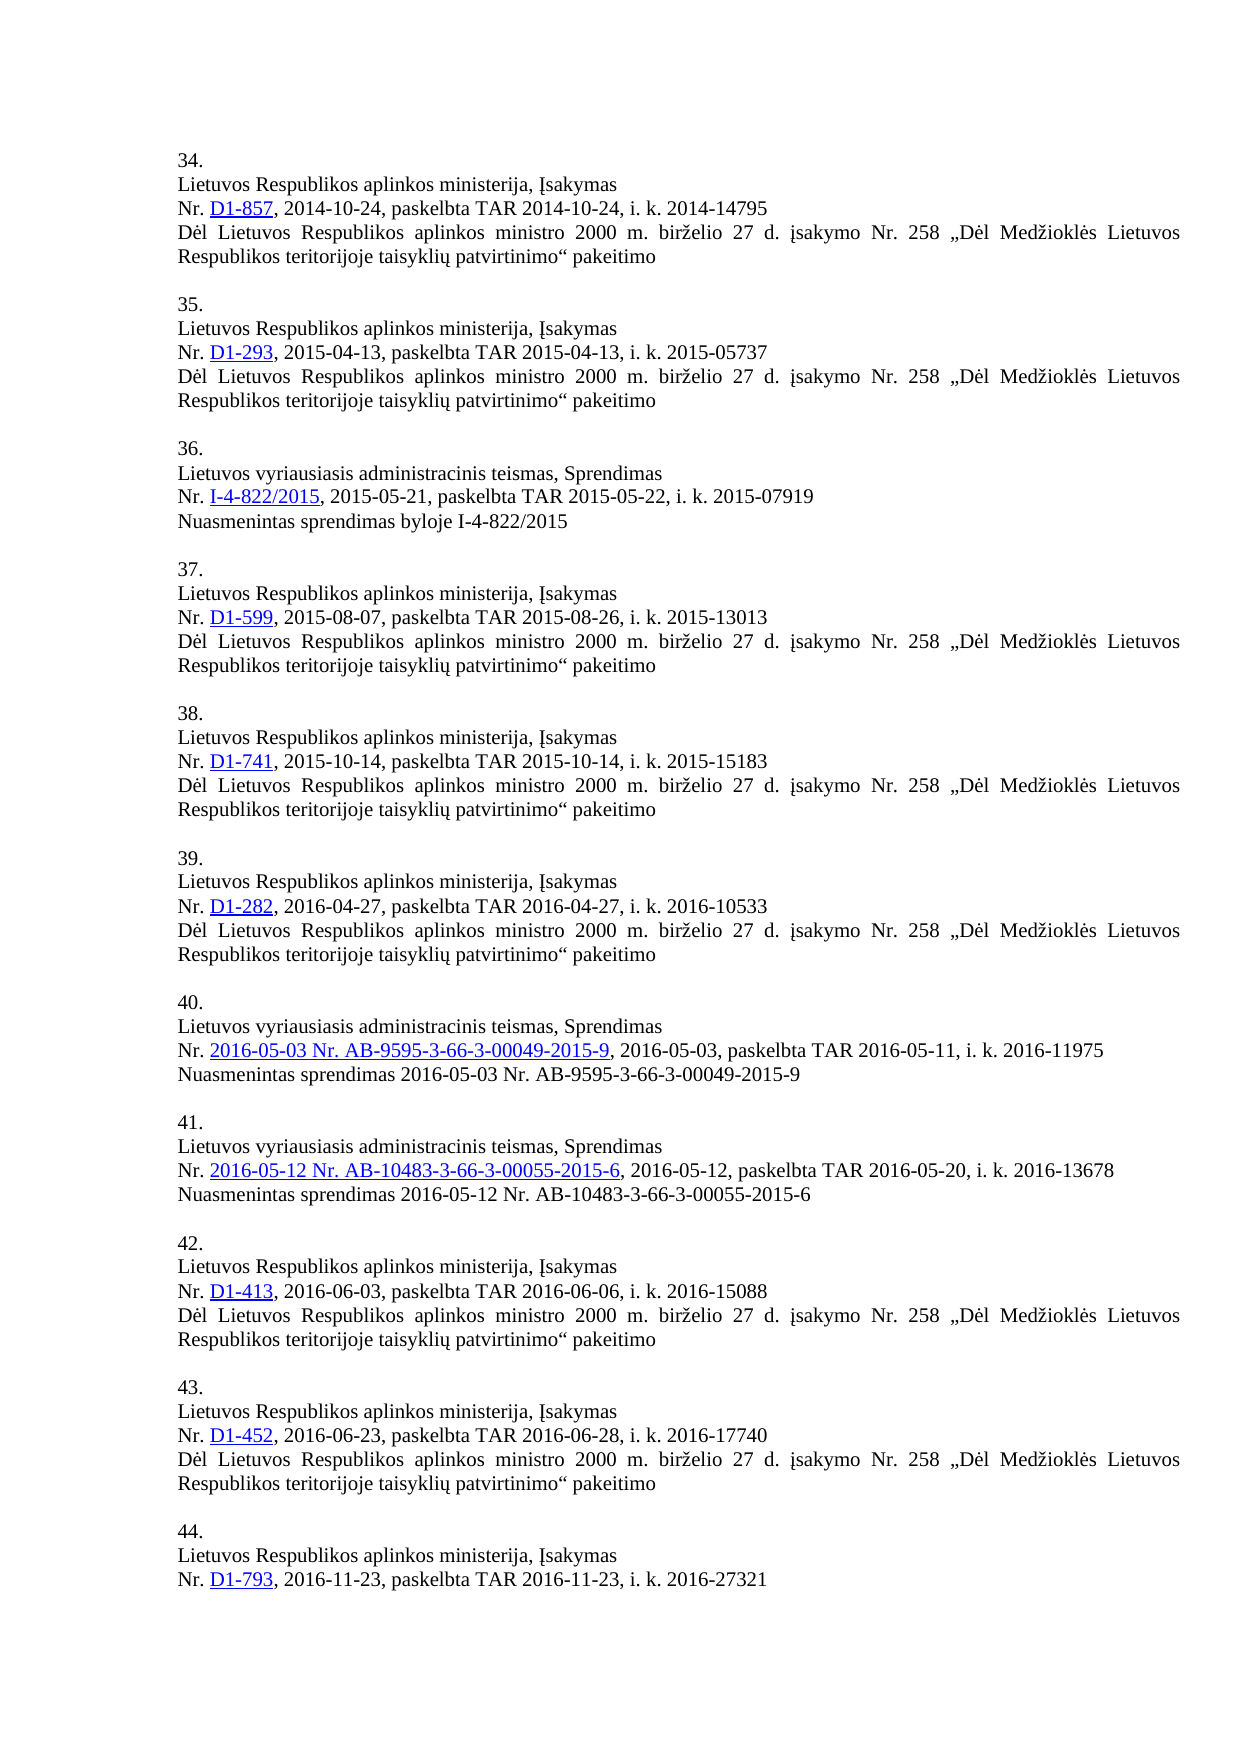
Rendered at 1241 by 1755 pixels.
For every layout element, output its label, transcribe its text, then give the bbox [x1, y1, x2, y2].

text Dėl Lietuvos Respublikos aplinkos ministro 2000 m. birželio 27 d. įsakymo Nr. 258 „Dėl Medžioklės Lietuvos Respublikos teritorijoje taisyklių patvirtinimo“ pakeitimo [177, 220, 1181, 268]
text 35. [177, 292, 1181, 316]
text Nuasmenintas sprendimas 2016-05-12 Nr. AB-10483-3-66-3-00055-2015-6 [177, 1182, 1181, 1206]
text Lietuvos vyriausiasis administracinis teismas, Sprendimas [177, 460, 1181, 484]
text Dėl Lietuvos Respublikos aplinkos ministro 2000 m. birželio 27 d. įsakymo Nr. 258 „Dėl Medžioklės Lietuvos Respublikos teritorijoje taisyklių patvirtinimo“ pakeitimo [177, 364, 1181, 412]
text Lietuvos Respublikos aplinkos ministerija, Įsakymas [177, 725, 1181, 749]
text 36. [177, 436, 1181, 460]
text Dėl Lietuvos Respublikos aplinkos ministro 2000 m. birželio 27 d. įsakymo Nr. 258 „Dėl Medžioklės Lietuvos Respublikos teritorijoje taisyklių patvirtinimo“ pakeitimo [177, 1303, 1181, 1351]
text Nr. D1-452, 2016-06-23, paskelbta TAR 2016-06-28, i. k. 2016-17740 [177, 1423, 1181, 1447]
text Nr. D1-282, 2016-04-27, paskelbta TAR 2016-04-27, i. k. 2016-10533 [177, 893, 1181, 918]
text Nr. D1-857, 2014-10-24, paskelbta TAR 2014-10-24, i. k. 2014-14795 [177, 196, 1181, 220]
text 41. [177, 1110, 1181, 1134]
text Nr. 2016-05-03 Nr. AB-9595-3-66-3-00049-2015-9, 2016-05-03, paskelbta TAR 2016-05-11, i. k. 2016-11975 [177, 1038, 1181, 1062]
text 37. [177, 557, 1181, 581]
text Lietuvos vyriausiasis administracinis teismas, Sprendimas [177, 1014, 1181, 1038]
text 42. [177, 1230, 1181, 1254]
text Nr. D1-793, 2016-11-23, paskelbta TAR 2016-11-23, i. k. 2016-27321 [177, 1567, 1181, 1591]
text Lietuvos Respublikos aplinkos ministerija, Įsakymas [177, 581, 1181, 605]
text Dėl Lietuvos Respublikos aplinkos ministro 2000 m. birželio 27 d. įsakymo Nr. 258 „Dėl Medžioklės Lietuvos Respublikos teritorijoje taisyklių patvirtinimo“ pakeitimo [177, 629, 1181, 677]
text Dėl Lietuvos Respublikos aplinkos ministro 2000 m. birželio 27 d. įsakymo Nr. 258 „Dėl Medžioklės Lietuvos Respublikos teritorijoje taisyklių patvirtinimo“ pakeitimo [177, 918, 1181, 966]
text Nr. D1-599, 2015-08-07, paskelbta TAR 2015-08-26, i. k. 2015-13013 [177, 605, 1181, 629]
text 40. [177, 990, 1181, 1014]
text Nuasmenintas sprendimas byloje I-4-822/2015 [177, 508, 1181, 533]
text 34. [177, 148, 1181, 172]
text 43. [177, 1375, 1181, 1399]
text Nr. D1-293, 2015-04-13, paskelbta TAR 2015-04-13, i. k. 2015-05737 [177, 340, 1181, 364]
text Lietuvos Respublikos aplinkos ministerija, Įsakymas [177, 316, 1181, 340]
text 44. [177, 1519, 1181, 1543]
text Lietuvos Respublikos aplinkos ministerija, Įsakymas [177, 172, 1181, 196]
text Dėl Lietuvos Respublikos aplinkos ministro 2000 m. birželio 27 d. įsakymo Nr. 258 „Dėl Medžioklės Lietuvos Respublikos teritorijoje taisyklių patvirtinimo“ pakeitimo [177, 773, 1181, 821]
text Nr. 2016-05-12 Nr. AB-10483-3-66-3-00055-2015-6, 2016-05-12, paskelbta TAR 2016-05-20, i. k. 2016-13678 [177, 1158, 1181, 1182]
text Dėl Lietuvos Respublikos aplinkos ministro 2000 m. birželio 27 d. įsakymo Nr. 258 „Dėl Medžioklės Lietuvos Respublikos teritorijoje taisyklių patvirtinimo“ pakeitimo [177, 1447, 1181, 1495]
text Nr. I-4-822/2015, 2015-05-21, paskelbta TAR 2015-05-22, i. k. 2015-07919 [177, 484, 1181, 508]
text Lietuvos vyriausiasis administracinis teismas, Sprendimas [177, 1134, 1181, 1158]
text Lietuvos Respublikos aplinkos ministerija, Įsakymas [177, 869, 1181, 893]
text Lietuvos Respublikos aplinkos ministerija, Įsakymas [177, 1254, 1181, 1278]
text Nuasmenintas sprendimas 2016-05-03 Nr. AB-9595-3-66-3-00049-2015-9 [177, 1062, 1181, 1086]
text 39. [177, 845, 1181, 869]
text Lietuvos Respublikos aplinkos ministerija, Įsakymas [177, 1543, 1181, 1567]
text Nr. D1-413, 2016-06-03, paskelbta TAR 2016-06-06, i. k. 2016-15088 [177, 1278, 1181, 1303]
text 38. [177, 701, 1181, 725]
text Nr. D1-741, 2015-10-14, paskelbta TAR 2015-10-14, i. k. 2015-15183 [177, 749, 1181, 773]
text Lietuvos Respublikos aplinkos ministerija, Įsakymas [177, 1399, 1181, 1423]
